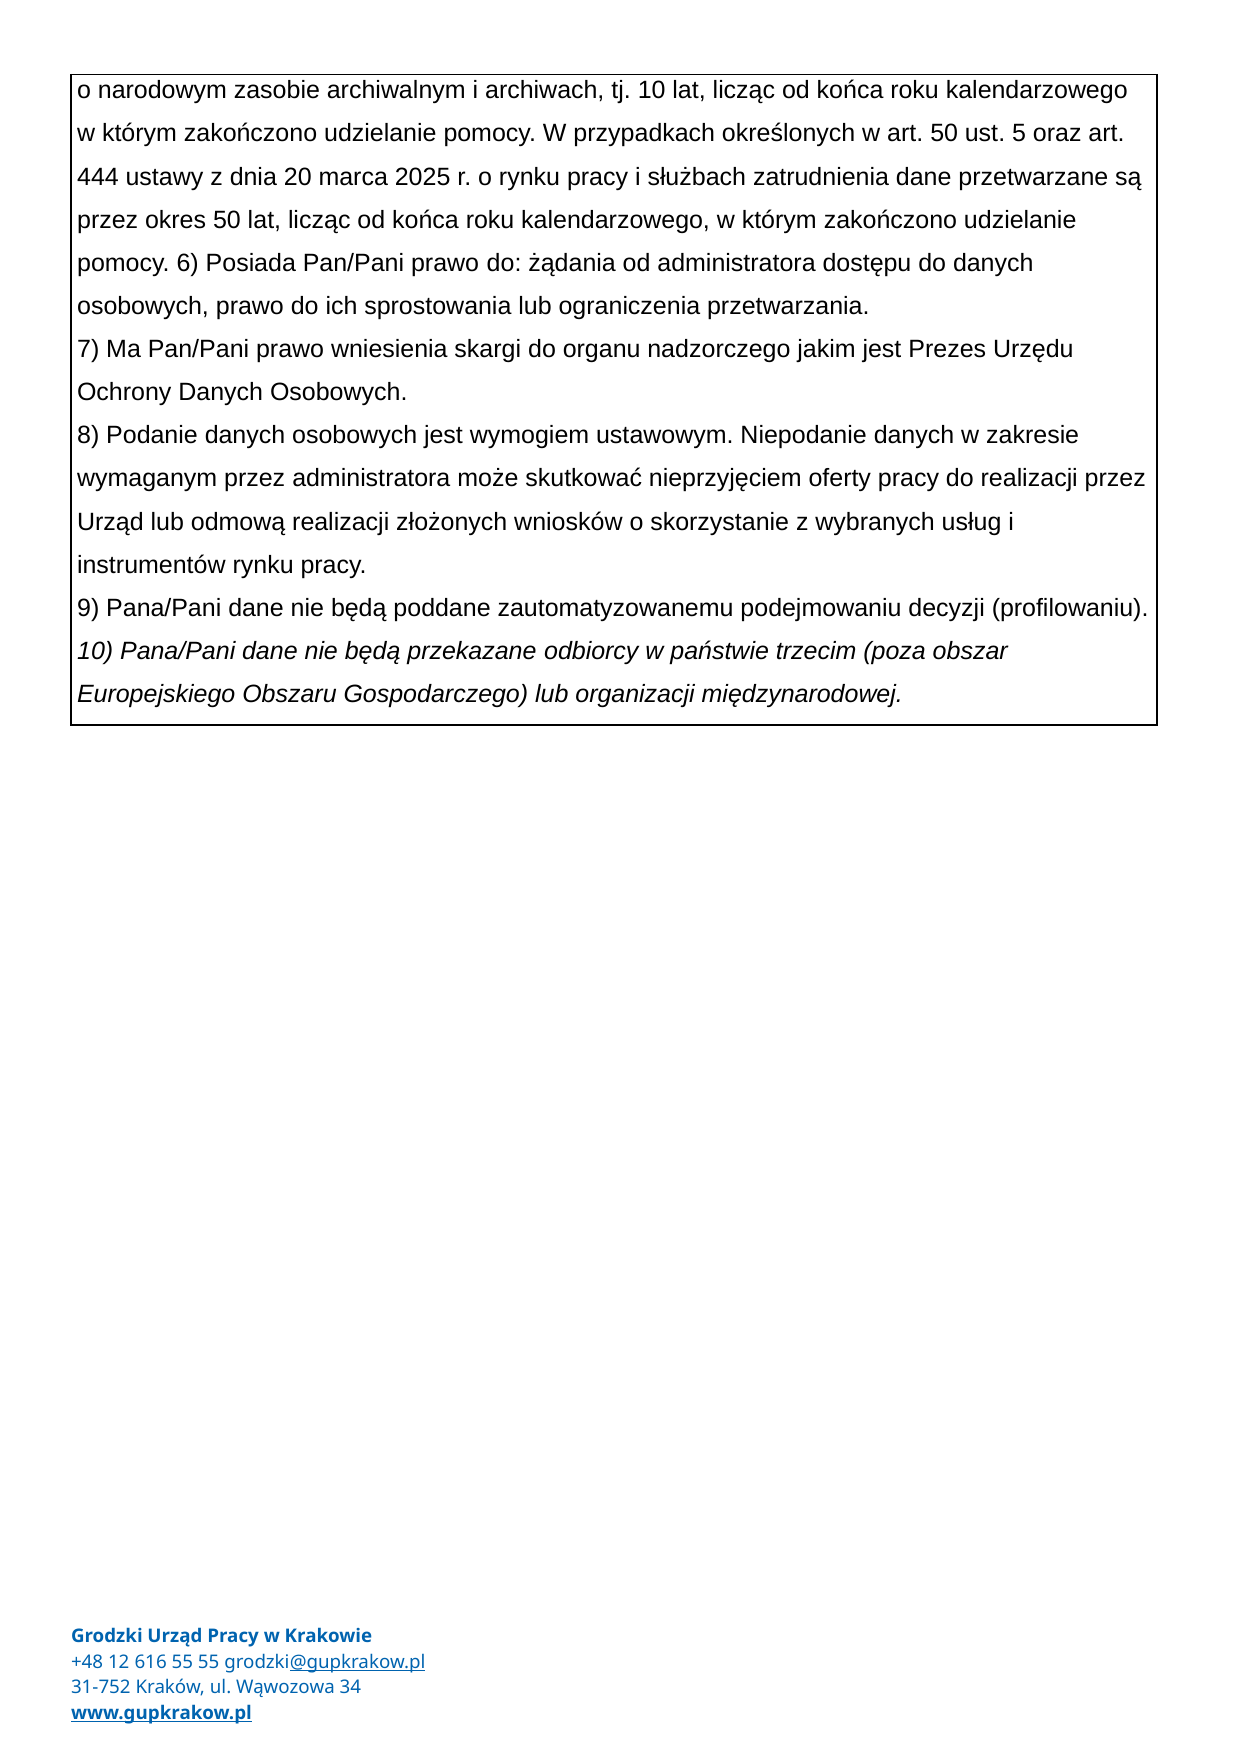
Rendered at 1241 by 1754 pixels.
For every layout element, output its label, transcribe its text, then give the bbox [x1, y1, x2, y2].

table_cell o narodowym zasobie archiwalnym i archiwach, tj. 10 lat, licząc od końca roku kalendarzowego w którym zakończono udzielanie pomocy. W przypadkach określonych w art. 50 ust. 5 oraz art. 444 ustawy z dnia 20 marca 2025 r. o rynku pracy i służbach zatrudnienia dane przetwarzane są przez okres 50 lat, licząc od końca roku kalendarzowego, w którym zakończono udzielanie pomocy. 6) Posiada Pan/Pani prawo do: żądania od administratora dostępu do danych osobowych, prawo do ich sprostowania lub ograniczenia przetwarzania. 7) Ma Pan/Pani prawo wniesienia skargi do organu nadzorczego jakim jest Prezes Urzędu Ochrony Danych Osobowych. 8) Podanie danych osobowych jest wymogiem ustawowym. Niepodanie danych w zakresie wymaganym przez administratora może skutkować nieprzyjęciem oferty pracy do realizacji przez Urząd lub odmową realizacji złożonych wniosków o skorzystanie z wybranych usług i instrumentów rynku pracy. 9) Pana/Pani dane nie będą poddane zautomatyzowanemu podejmowaniu decyzji (profilowaniu). 10) Pana/Pani dane nie będą przekazane odbiorcy w państwie trzecim (poza obszar Europejskiego Obszaru Gospodarczego) lub organizacji międzynarodowej. [72, 75, 1156, 724]
